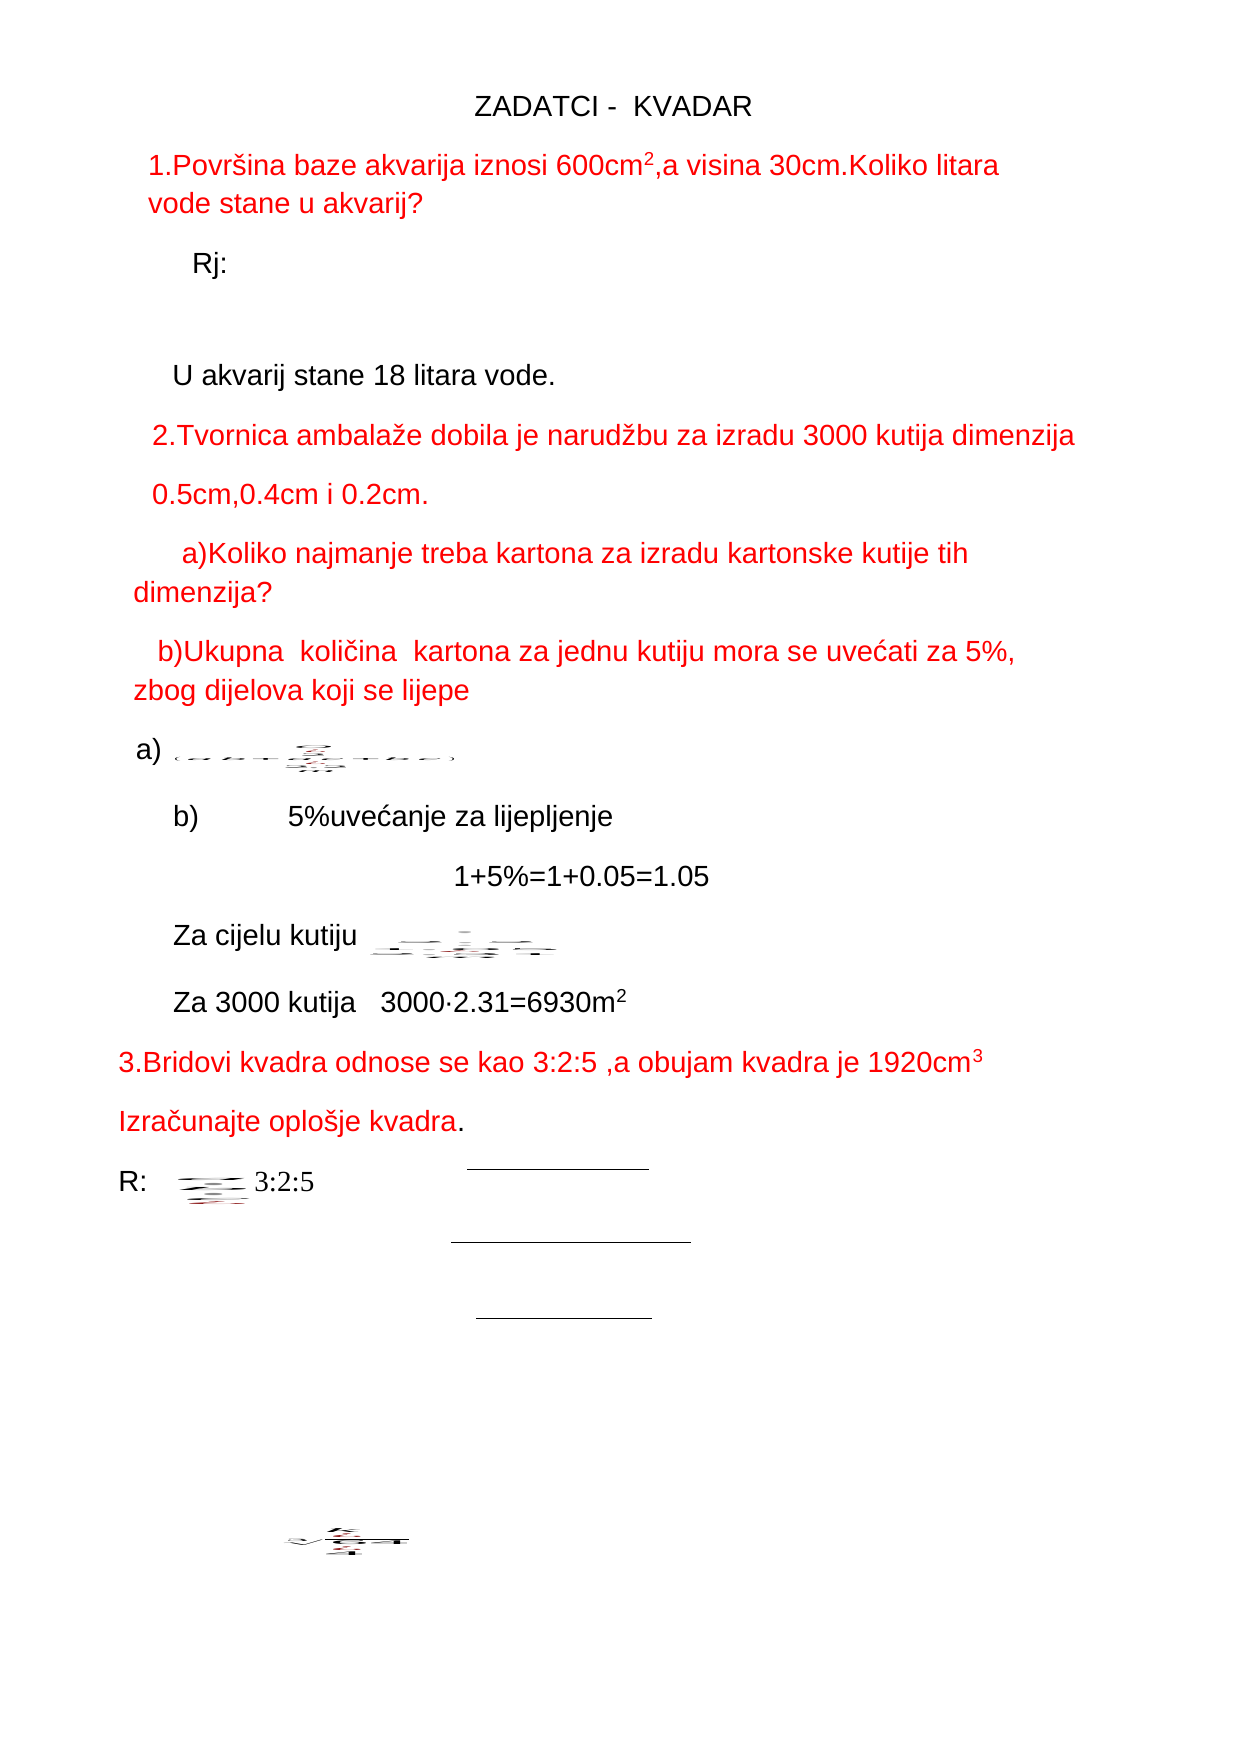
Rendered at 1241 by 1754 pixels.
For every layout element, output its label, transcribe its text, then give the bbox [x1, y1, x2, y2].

text Za cijelu kutiju [44, 918, 1093, 959]
text U akvarij stane 18 litara vode. [148, 358, 1093, 392]
text b)Ukupna količina kartona za jednu kutiju mora se uvećati za 5%, zbog dijelova koji se lijepe [133, 634, 1063, 706]
text Rj: [118, 246, 1093, 279]
text Izračunajte oplošje kvadra. [44, 1104, 1093, 1138]
text 1+5%=1+0.05=1.05 [44, 859, 1093, 892]
text b) 5%uvećanje za lijepljenje [44, 799, 1093, 833]
text 1.Površina baze akvarija iznosi 600cm2,a visina 30cm.Koliko litara vode stane u akvarij? [148, 148, 1093, 220]
text 3.Bridovi kvadra odnose se kao 3:2:5 ,a obujam kvadra je 1920cm3 [44, 1045, 1093, 1078]
text 0.5cm,0.4cm i 0.2cm. [103, 477, 1093, 510]
text a) [44, 732, 1093, 773]
text R: 3:2:5 [44, 1163, 1093, 1214]
text 2.Tvornica ambalaže dobila je narudžbu za izradu 3000 kutija dimenzija [103, 417, 1093, 451]
text Za 3000 kutija 3000∙2.31=6930m2 [44, 985, 1093, 1019]
text ZADATCI - KVADAR [118, 89, 1093, 122]
text a)Koliko najmanje treba kartona za izradu kartonske kutije tih dimenzija? [133, 536, 1063, 608]
